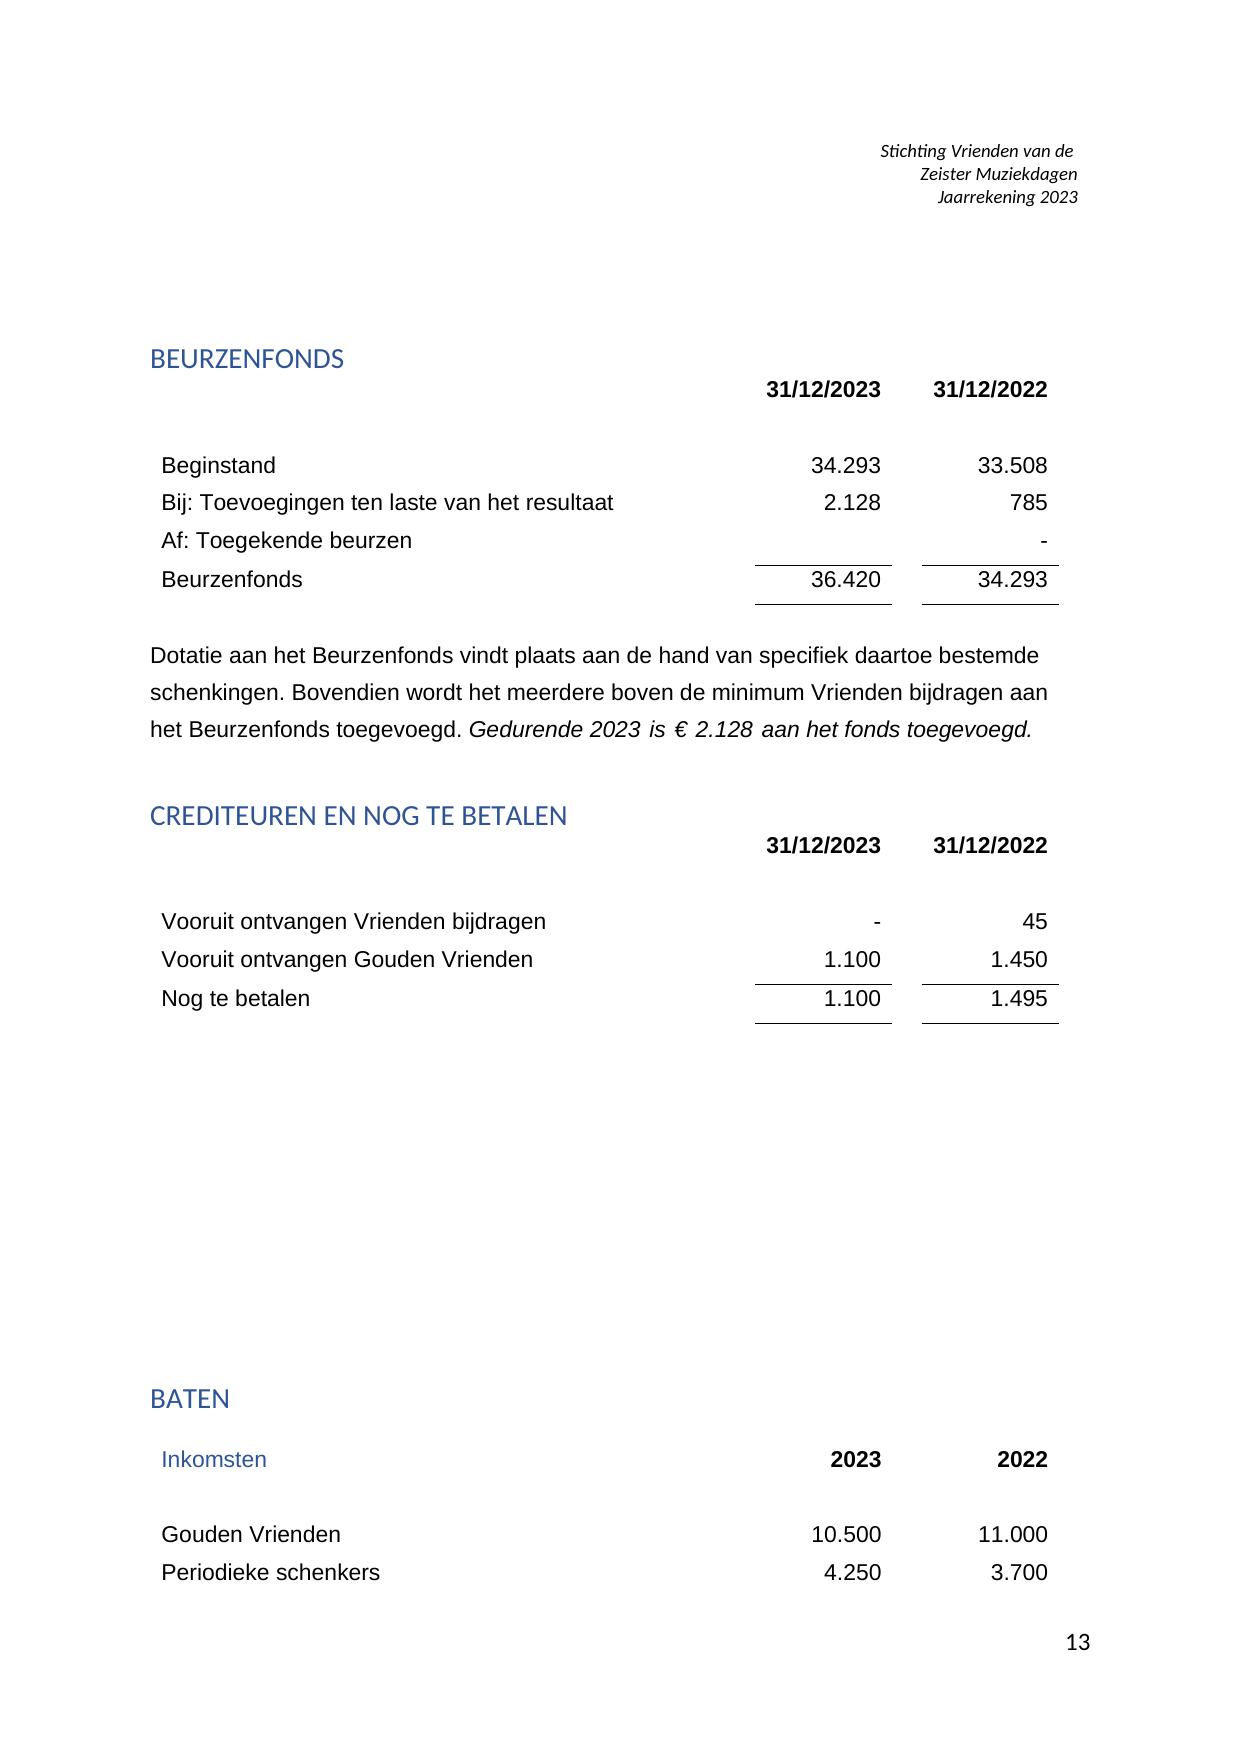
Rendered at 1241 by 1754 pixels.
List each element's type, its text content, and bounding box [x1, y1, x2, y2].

table_cell [892, 908, 922, 946]
table_cell 11.000 [922, 1521, 1059, 1559]
table_cell 34.293 [755, 452, 892, 489]
table_cell 33.508 [922, 452, 1059, 489]
table_cell [922, 870, 1059, 908]
table_header [892, 376, 922, 414]
table_cell 1.450 [922, 946, 1059, 984]
text BEURZENFONDS [150, 340, 1090, 376]
table_cell [922, 414, 1059, 452]
table_cell Vooruit ontvangen Vrienden bijdragen [150, 908, 755, 946]
table_cell Bij: Toevoegingen ten laste van het resultaat [150, 489, 755, 527]
table_cell [892, 565, 922, 604]
table_cell [892, 452, 922, 489]
subtitle CREDITEUREN EN NOG TE BETALEN [150, 797, 1090, 832]
table_cell 1.100 [755, 946, 892, 984]
table_cell 36.420 [755, 566, 892, 604]
table_cell 3.700 [922, 1559, 1059, 1597]
table_cell [892, 414, 922, 452]
table_cell [892, 527, 922, 565]
table_header [892, 833, 922, 870]
table_header [150, 833, 755, 870]
table_header 31/12/2023 [755, 833, 892, 870]
table_cell 2.128 [755, 489, 892, 527]
table_cell 4.250 [755, 1559, 892, 1597]
table_cell [893, 1484, 922, 1521]
table_cell Gouden Vrienden [150, 1521, 755, 1559]
table_header Inkomsten [150, 1446, 755, 1484]
table_cell 1.100 [755, 985, 892, 1022]
subtitle BATEN [150, 1380, 1090, 1415]
table_header 2022 [922, 1446, 1059, 1484]
table_cell [755, 870, 892, 908]
table_cell - [922, 527, 1059, 565]
table_cell [150, 1484, 755, 1521]
table_cell [892, 489, 922, 527]
table_cell [892, 946, 922, 984]
table_cell 785 [922, 489, 1059, 527]
table_cell Nog te betalen [150, 984, 755, 1022]
table_cell Beurzenfonds [150, 565, 755, 604]
table_cell Beginstand [150, 452, 755, 489]
table_header [893, 1446, 922, 1484]
table_header [150, 376, 755, 414]
table_cell Periodieke schenkers [150, 1559, 755, 1597]
table_header 31/12/2022 [922, 833, 1059, 870]
table_header 2023 [755, 1446, 892, 1484]
table_cell [755, 1484, 892, 1521]
table_cell [150, 414, 755, 452]
table_cell Vooruit ontvangen Gouden Vrienden [150, 946, 755, 984]
table_header 31/12/2023 [755, 376, 892, 414]
table_cell [755, 527, 892, 565]
table_cell - [755, 908, 892, 946]
table_cell 34.293 [922, 566, 1059, 604]
table_cell 10.500 [755, 1521, 892, 1559]
table_cell [892, 984, 922, 1022]
table_cell [892, 870, 922, 908]
table_cell 45 [922, 908, 1059, 946]
table_header 31/12/2022 [922, 376, 1059, 414]
text Dotatie aan het Beurzenfonds vindt plaats aan de hand van specifiek daartoe bestemde schenkingen. Bovendien wordt het meerdere boven de minimum Vrienden bijdragen aan het Beurzenfonds toegevoegd. Gedurende 2023 is € 2.128 aan het fonds toegevoegd. [150, 642, 1090, 742]
table_cell [755, 414, 892, 452]
table_cell [922, 1484, 1059, 1521]
table_cell [150, 870, 755, 908]
table_cell Af: Toegekende beurzen [150, 527, 755, 565]
table_cell [893, 1521, 922, 1559]
table_cell 1.495 [922, 985, 1059, 1022]
table_cell [893, 1559, 922, 1597]
